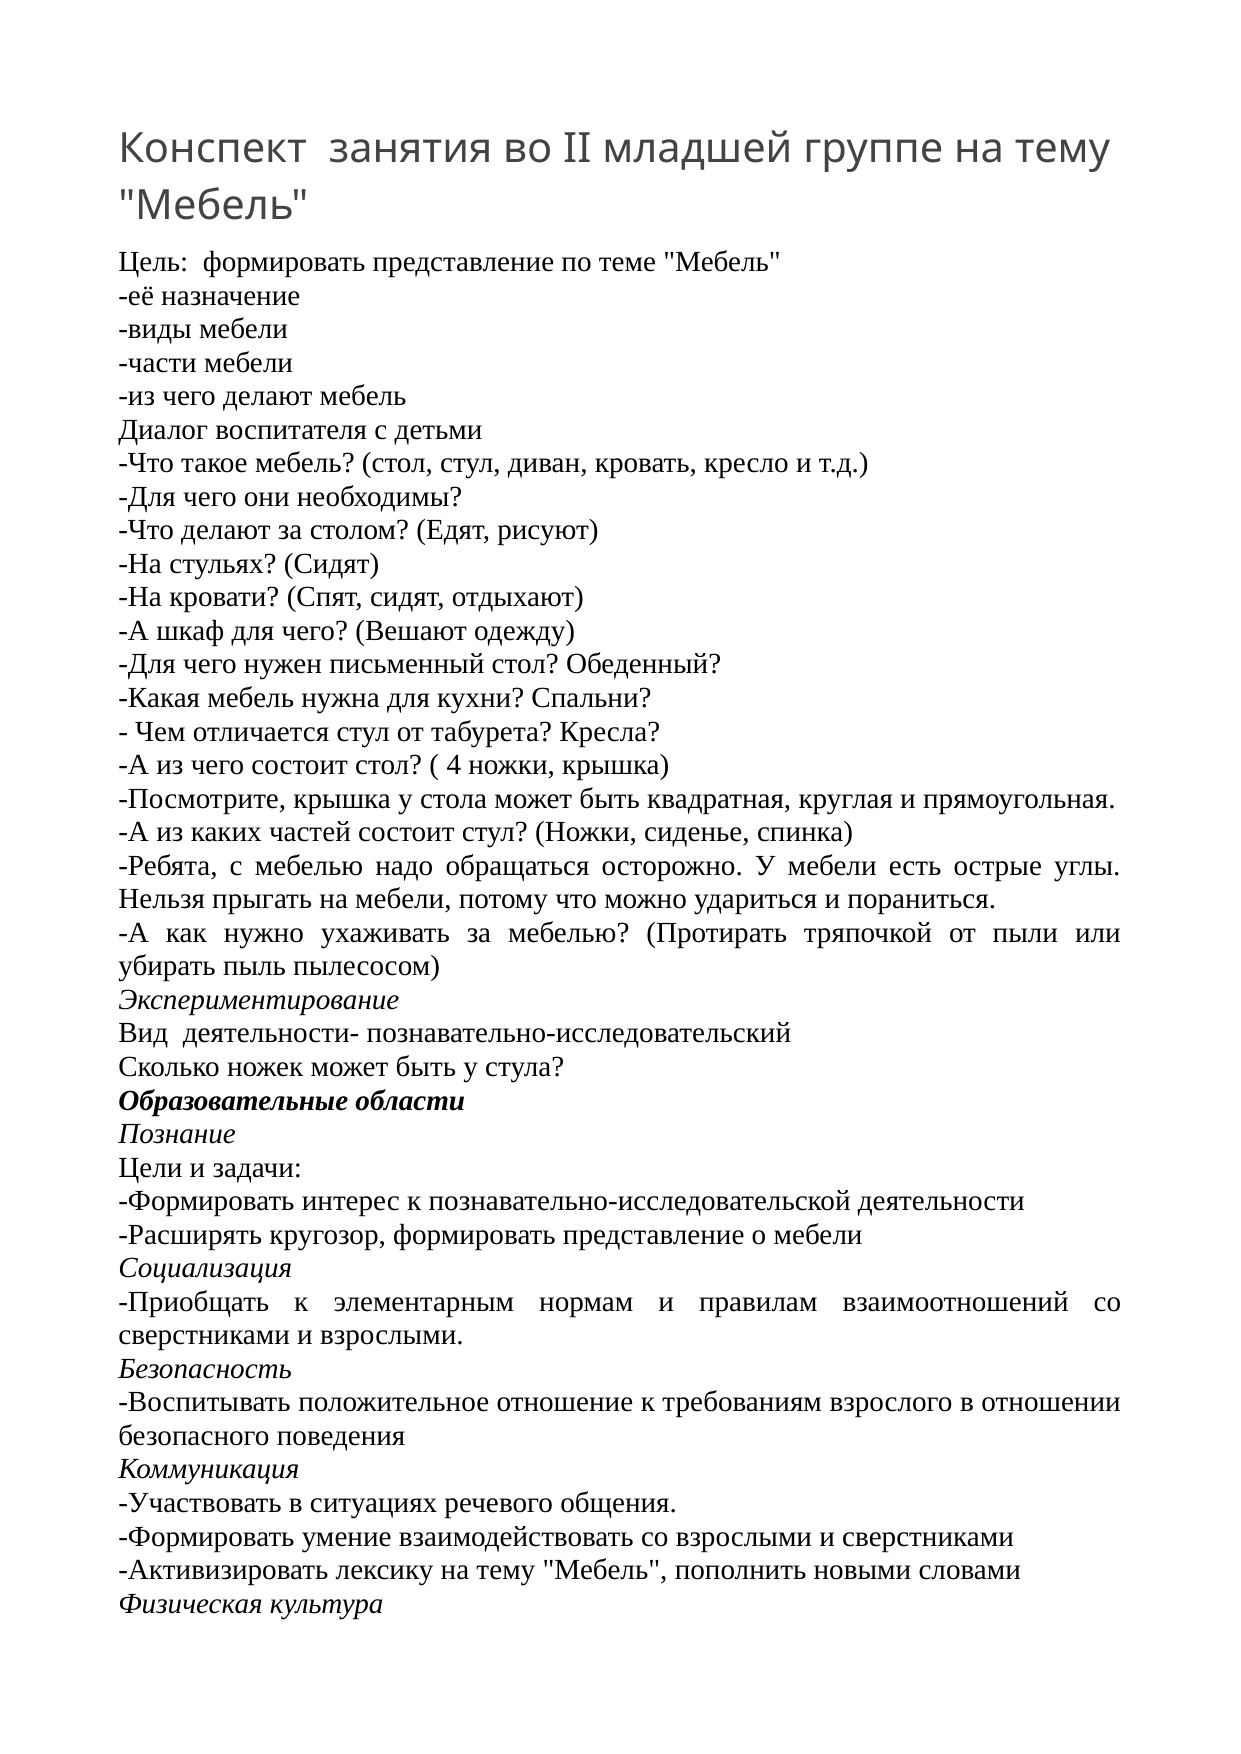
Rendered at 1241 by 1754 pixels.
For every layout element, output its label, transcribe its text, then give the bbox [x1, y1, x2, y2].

text - Чем отличается стул от табурета? Кресла? [118, 714, 1122, 747]
text -А из чего состоит стол? ( 4 ножки, крышка) [118, 747, 1122, 781]
text -Для чего они необходимы? [118, 479, 1122, 512]
text Цель: формировать представление по теме "Мебель" [118, 244, 1122, 278]
text Конспект занятия во II младшей группе на тему "Мебель" [118, 118, 1122, 232]
text -А из каких частей состоит стул? (Ножки, сиденье, спинка) [118, 814, 1122, 848]
text -из чего делают мебель [118, 378, 1122, 412]
text -её назначение [118, 278, 1122, 311]
text Коммуникация [118, 1452, 1122, 1485]
text -Активизировать лексику на тему "Мебель", пополнить новыми словами [118, 1552, 1122, 1586]
text Образовательные области [118, 1083, 1122, 1116]
text -А как нужно ухаживать за мебелью? (Протирать тряпочкой от пыли или убирать пыль пылесосом) [118, 915, 1122, 982]
text -Какая мебель нужна для кухни? Спальни? [118, 680, 1122, 714]
text -Формировать интерес к познавательно-исследовательской деятельности [118, 1183, 1122, 1217]
text -На стульях? (Сидят) [118, 546, 1122, 579]
text Познание [118, 1116, 1122, 1150]
text Цели и задачи: [118, 1150, 1122, 1183]
text Физическая культура [118, 1586, 1122, 1619]
text Диалог воспитателя с детьми [118, 412, 1122, 445]
text -Ребята, с мебелью надо обращаться осторожно. У мебели есть острые углы. Нельзя прыгать на мебели, потому что можно удариться и пораниться. [118, 848, 1122, 915]
text -части мебели [118, 345, 1122, 378]
text -Приобщать к элементарным нормам и правилам взаимоотношений со сверстниками и взрослыми. [118, 1284, 1122, 1351]
text Сколько ножек может быть у стула? [118, 1049, 1122, 1083]
text -На кровати? (Спят, сидят, отдыхают) [118, 579, 1122, 613]
text -Что делают за столом? (Едят, рисуют) [118, 512, 1122, 546]
text -Для чего нужен письменный стол? Обеденный? [118, 647, 1122, 680]
text Безопасность [118, 1351, 1122, 1384]
text Социализация [118, 1250, 1122, 1284]
text -Посмотрите, крышка у стола может быть квадратная, круглая и прямоугольная. [118, 781, 1122, 814]
text Вид деятельности- познавательно-исследовательский [118, 1016, 1122, 1049]
text -А шкаф для чего? (Вешают одежду) [118, 613, 1122, 647]
text -Что такое мебель? (стол, стул, диван, кровать, кресло и т.д.) [118, 445, 1122, 479]
text -Участвовать в ситуациях речевого общения. [118, 1485, 1122, 1519]
text Экспериментирование [118, 982, 1122, 1016]
text -Расширять кругозор, формировать представление о мебели [118, 1217, 1122, 1250]
text -виды мебели [118, 311, 1122, 345]
text -Формировать умение взаимодействовать со взрослыми и сверстниками [118, 1519, 1122, 1552]
text -Воспитывать положительное отношение к требованиям взрослого в отношении безопасного поведения [118, 1384, 1122, 1452]
